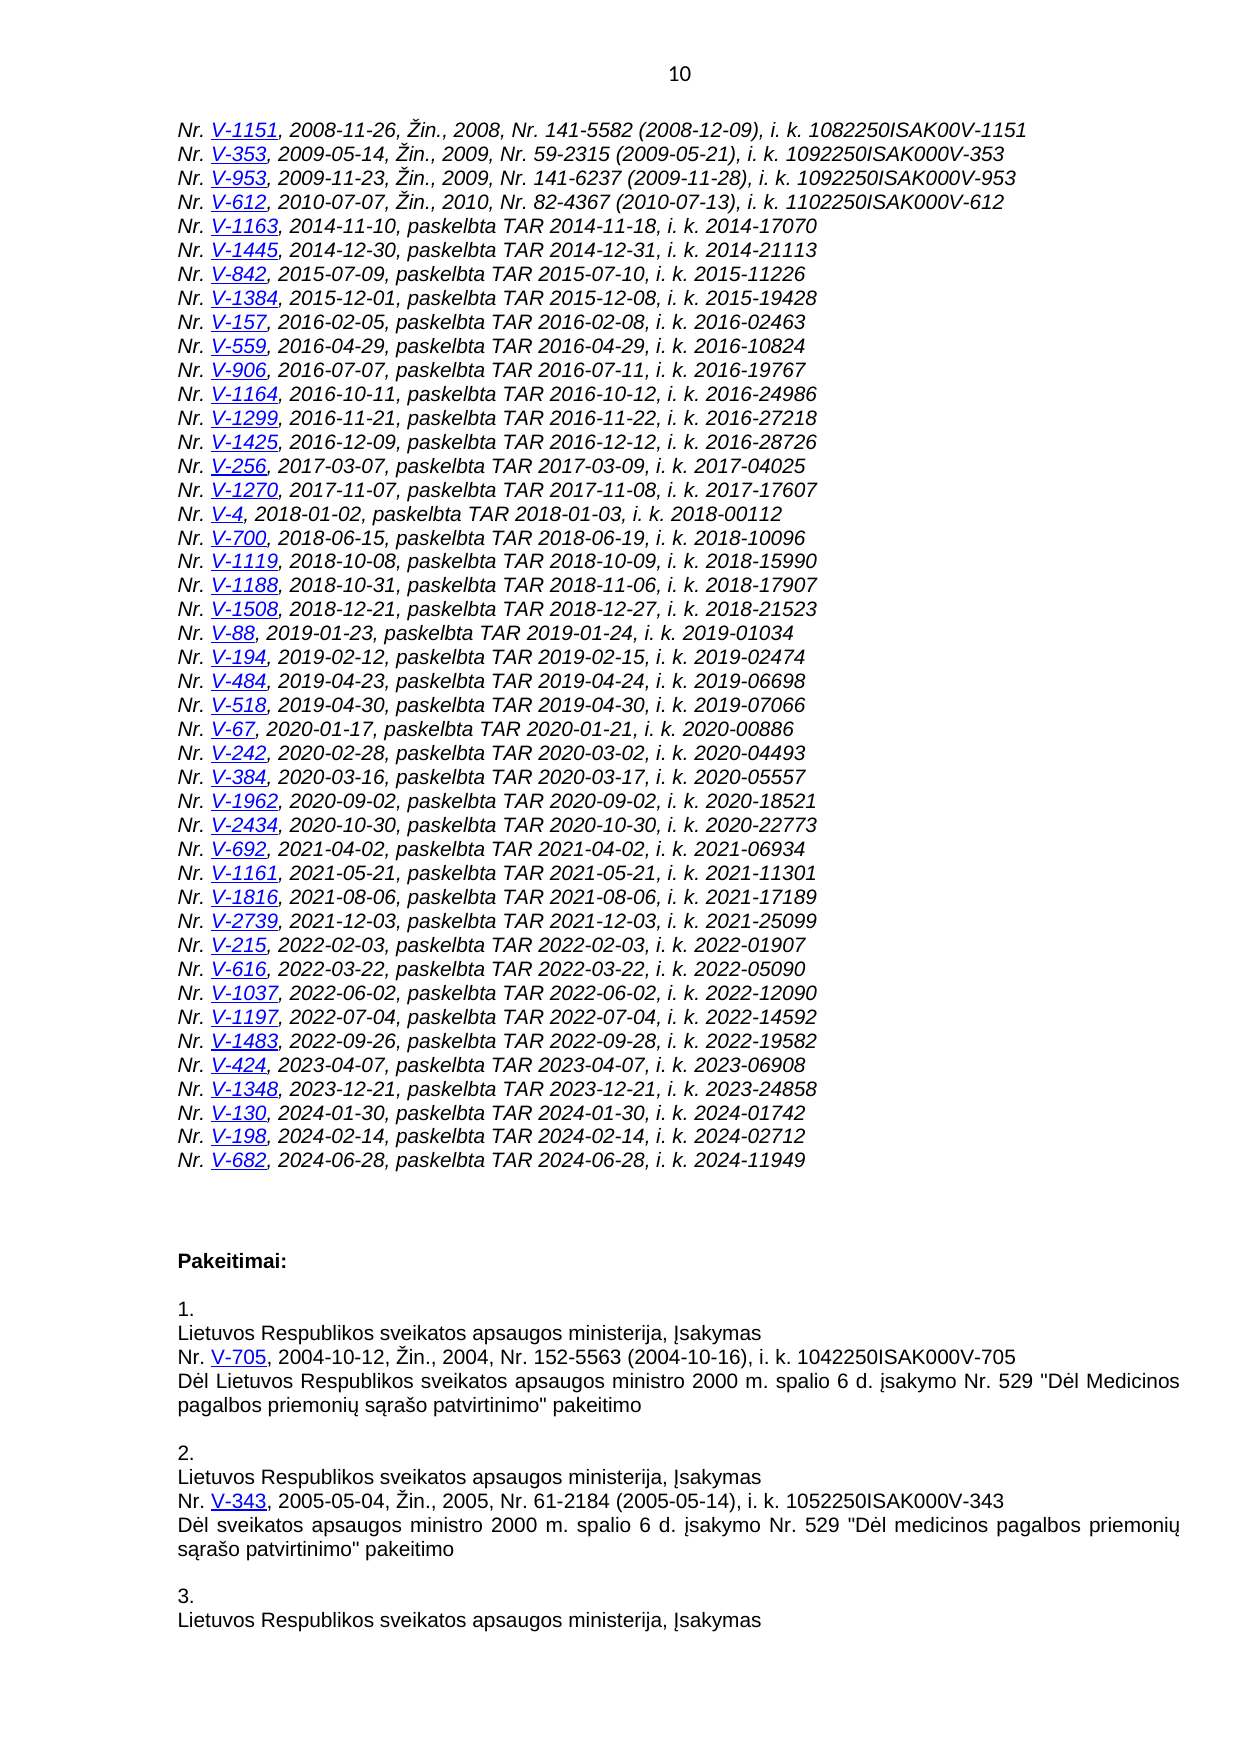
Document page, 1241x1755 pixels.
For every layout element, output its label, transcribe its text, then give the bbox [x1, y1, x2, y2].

text Nr. V-384, 2020-03-16, paskelbta TAR 2020-03-17, i. k. 2020-05557 [177, 765, 1181, 789]
text Nr. V-906, 2016-07-07, paskelbta TAR 2016-07-11, i. k. 2016-19767 [177, 358, 1181, 382]
text Nr. V-518, 2019-04-30, paskelbta TAR 2019-04-30, i. k. 2019-07066 [177, 693, 1181, 717]
text Lietuvos Respublikos sveikatos apsaugos ministerija, Įsakymas [177, 1321, 1181, 1345]
text Nr. V-1161, 2021-05-21, paskelbta TAR 2021-05-21, i. k. 2021-11301 [177, 861, 1181, 885]
text Nr. V-484, 2019-04-23, paskelbta TAR 2019-04-24, i. k. 2019-06698 [177, 669, 1181, 693]
text Nr. V-1299, 2016-11-21, paskelbta TAR 2016-11-22, i. k. 2016-27218 [177, 406, 1181, 429]
text Nr. V-343, 2005-05-04, Žin., 2005, Nr. 61-2184 (2005-05-14), i. k. 1052250ISAK000V-343 [177, 1488, 1181, 1512]
text Nr. V-1037, 2022-06-02, paskelbta TAR 2022-06-02, i. k. 2022-12090 [177, 981, 1181, 1004]
text Nr. V-700, 2018-06-15, paskelbta TAR 2018-06-19, i. k. 2018-10096 [177, 525, 1181, 549]
text Nr. V-1445, 2014-12-30, paskelbta TAR 2014-12-31, i. k. 2014-21113 [177, 238, 1181, 262]
text Nr. V-692, 2021-04-02, paskelbta TAR 2021-04-02, i. k. 2021-06934 [177, 837, 1181, 861]
text Nr. V-1483, 2022-09-26, paskelbta TAR 2022-09-28, i. k. 2022-19582 [177, 1028, 1181, 1052]
text 3. [177, 1584, 1181, 1608]
text Nr. V-353, 2009-05-14, Žin., 2009, Nr. 59-2315 (2009-05-21), i. k. 1092250ISAK000V-353 [177, 142, 1181, 166]
text Nr. V-2434, 2020-10-30, paskelbta TAR 2020-10-30, i. k. 2020-22773 [177, 813, 1181, 837]
text Nr. V-194, 2019-02-12, paskelbta TAR 2019-02-15, i. k. 2019-02474 [177, 645, 1181, 669]
text Dėl Lietuvos Respublikos sveikatos apsaugos ministro 2000 m. spalio 6 d. įsakymo Nr. 529 "Dėl Medicinos pagalbos priemonių sąrašo patvirtinimo" pakeitimo [177, 1369, 1181, 1417]
text Nr. V-1384, 2015-12-01, paskelbta TAR 2015-12-08, i. k. 2015-19428 [177, 286, 1181, 310]
text Nr. V-1270, 2017-11-07, paskelbta TAR 2017-11-08, i. k. 2017-17607 [177, 477, 1181, 501]
text Nr. V-4, 2018-01-02, paskelbta TAR 2018-01-03, i. k. 2018-00112 [177, 501, 1181, 525]
text 1. [177, 1297, 1181, 1321]
text Nr. V-1425, 2016-12-09, paskelbta TAR 2016-12-12, i. k. 2016-28726 [177, 429, 1181, 453]
text Nr. V-157, 2016-02-05, paskelbta TAR 2016-02-08, i. k. 2016-02463 [177, 310, 1181, 334]
text Nr. V-1816, 2021-08-06, paskelbta TAR 2021-08-06, i. k. 2021-17189 [177, 885, 1181, 909]
text Lietuvos Respublikos sveikatos apsaugos ministerija, Įsakymas [177, 1608, 1181, 1632]
text Nr. V-67, 2020-01-17, paskelbta TAR 2020-01-21, i. k. 2020-00886 [177, 717, 1181, 741]
text Nr. V-1188, 2018-10-31, paskelbta TAR 2018-11-06, i. k. 2018-17907 [177, 573, 1181, 597]
text Nr. V-1197, 2022-07-04, paskelbta TAR 2022-07-04, i. k. 2022-14592 [177, 1004, 1181, 1028]
text Nr. V-1119, 2018-10-08, paskelbta TAR 2018-10-09, i. k. 2018-15990 [177, 549, 1181, 573]
text Nr. V-842, 2015-07-09, paskelbta TAR 2015-07-10, i. k. 2015-11226 [177, 262, 1181, 286]
text Nr. V-130, 2024-01-30, paskelbta TAR 2024-01-30, i. k. 2024-01742 [177, 1100, 1181, 1124]
text Nr. V-215, 2022-02-03, paskelbta TAR 2022-02-03, i. k. 2022-01907 [177, 933, 1181, 957]
text Nr. V-88, 2019-01-23, paskelbta TAR 2019-01-24, i. k. 2019-01034 [177, 621, 1181, 645]
text Pakeitimai: [177, 1249, 1181, 1273]
text Nr. V-256, 2017-03-07, paskelbta TAR 2017-03-09, i. k. 2017-04025 [177, 453, 1181, 477]
text Nr. V-424, 2023-04-07, paskelbta TAR 2023-04-07, i. k. 2023-06908 [177, 1052, 1181, 1076]
text Dėl sveikatos apsaugos ministro 2000 m. spalio 6 d. įsakymo Nr. 529 "Dėl medicinos pagalbos priemonių sąrašo patvirtinimo" pakeitimo [177, 1512, 1181, 1560]
text Nr. V-1164, 2016-10-11, paskelbta TAR 2016-10-12, i. k. 2016-24986 [177, 382, 1181, 406]
text Nr. V-198, 2024-02-14, paskelbta TAR 2024-02-14, i. k. 2024-02712 [177, 1124, 1181, 1148]
text Nr. V-616, 2022-03-22, paskelbta TAR 2022-03-22, i. k. 2022-05090 [177, 957, 1181, 981]
text Lietuvos Respublikos sveikatos apsaugos ministerija, Įsakymas [177, 1464, 1181, 1488]
text Nr. V-1151, 2008-11-26, Žin., 2008, Nr. 141-5582 (2008-12-09), i. k. 1082250ISAK00V-1151 [177, 118, 1181, 142]
text 2. [177, 1441, 1181, 1464]
text Nr. V-1348, 2023-12-21, paskelbta TAR 2023-12-21, i. k. 2023-24858 [177, 1076, 1181, 1100]
text Nr. V-559, 2016-04-29, paskelbta TAR 2016-04-29, i. k. 2016-10824 [177, 334, 1181, 358]
text Nr. V-1508, 2018-12-21, paskelbta TAR 2018-12-27, i. k. 2018-21523 [177, 597, 1181, 621]
text Nr. V-1163, 2014-11-10, paskelbta TAR 2014-11-18, i. k. 2014-17070 [177, 214, 1181, 238]
text Nr. V-705, 2004-10-12, Žin., 2004, Nr. 152-5563 (2004-10-16), i. k. 1042250ISAK000V-705 [177, 1345, 1181, 1369]
text Nr. V-2739, 2021-12-03, paskelbta TAR 2021-12-03, i. k. 2021-25099 [177, 909, 1181, 933]
text Nr. V-682, 2024-06-28, paskelbta TAR 2024-06-28, i. k. 2024-11949 [177, 1148, 1181, 1172]
text Nr. V-612, 2010-07-07, Žin., 2010, Nr. 82-4367 (2010-07-13), i. k. 1102250ISAK000V-612 [177, 190, 1181, 214]
text Nr. V-1962, 2020-09-02, paskelbta TAR 2020-09-02, i. k. 2020-18521 [177, 789, 1181, 813]
text Nr. V-953, 2009-11-23, Žin., 2009, Nr. 141-6237 (2009-11-28), i. k. 1092250ISAK000V-953 [177, 166, 1181, 190]
text Nr. V-242, 2020-02-28, paskelbta TAR 2020-03-02, i. k. 2020-04493 [177, 741, 1181, 765]
